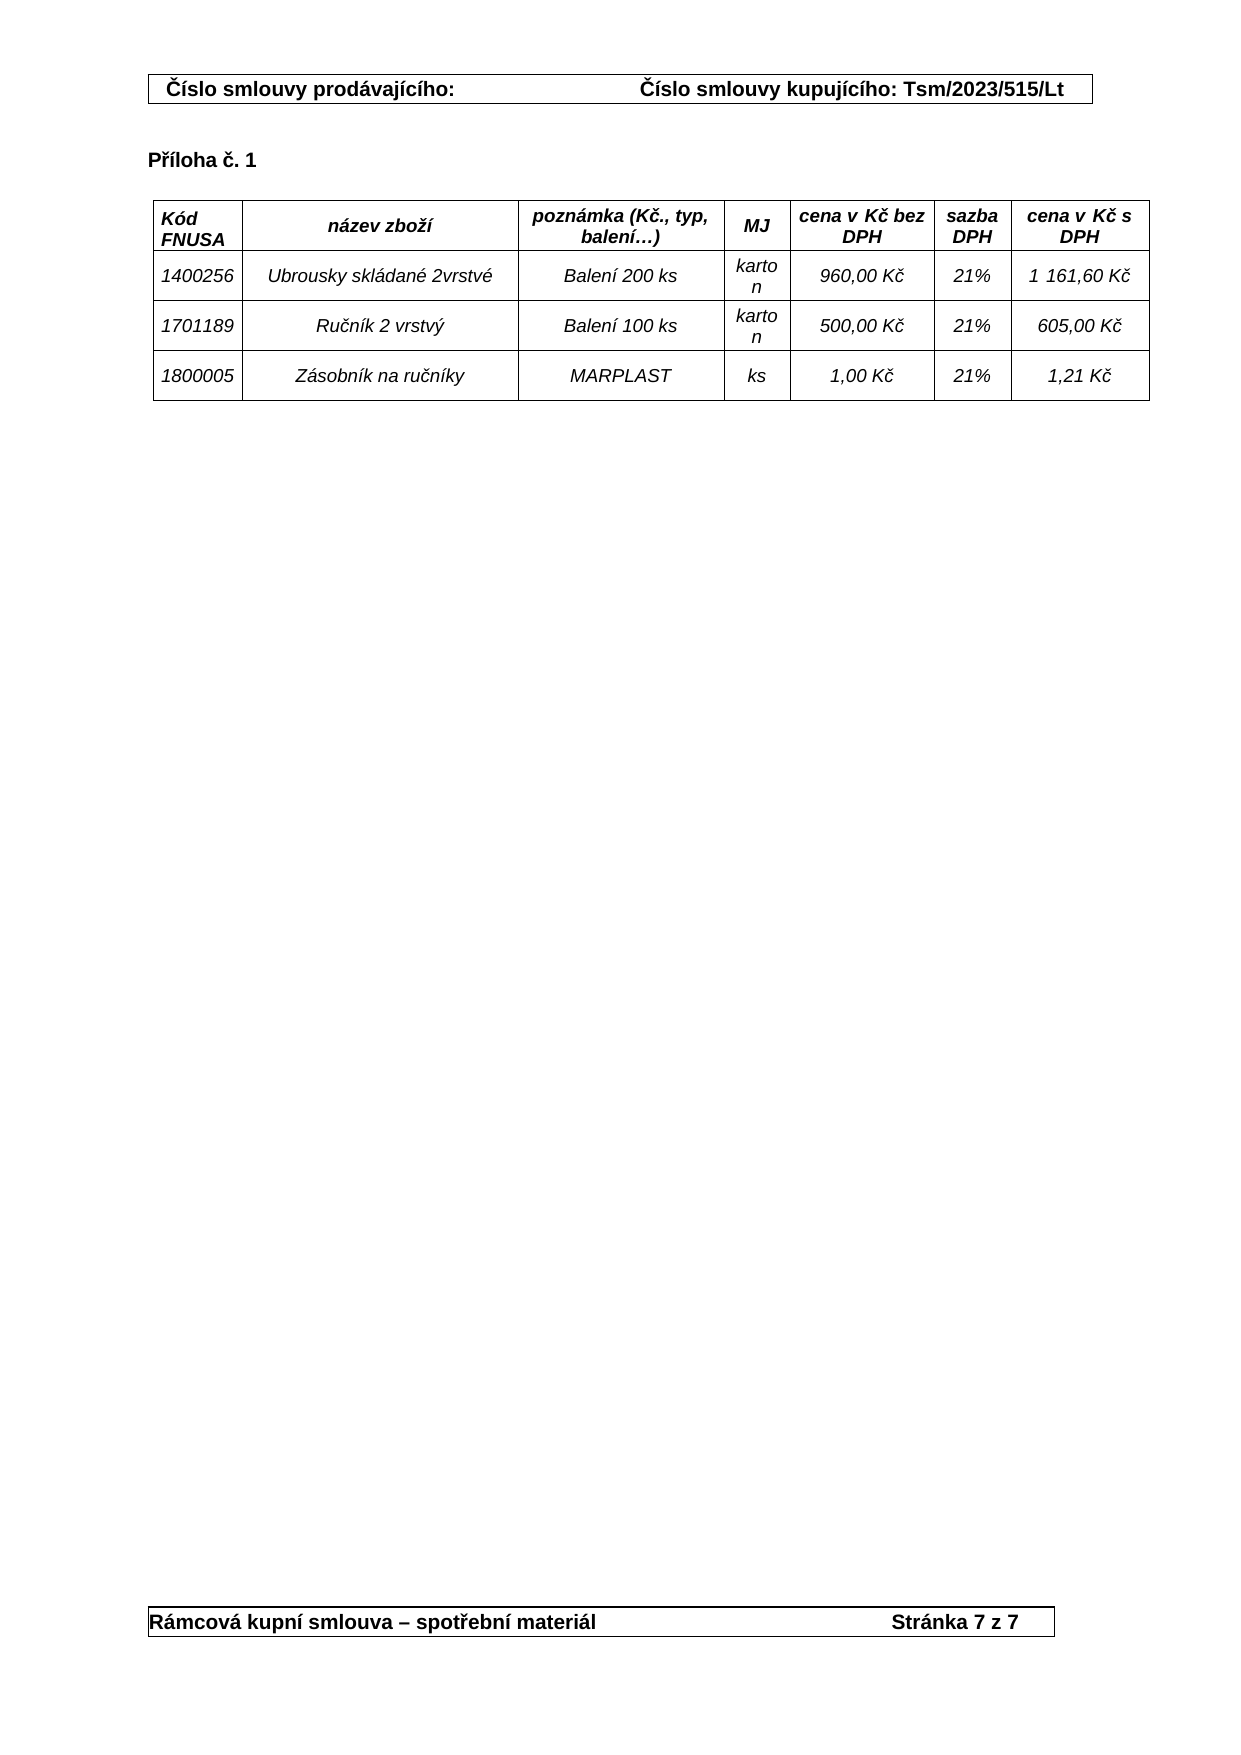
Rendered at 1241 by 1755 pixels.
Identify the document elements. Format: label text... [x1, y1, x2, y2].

table_header Kód FNUSA [154, 201, 242, 250]
table_cell 605,00 Kč [1012, 301, 1149, 350]
table_cell Zásobník na ručníky [243, 351, 518, 400]
table_header poznámka (Kč., typ, balení…) [519, 201, 724, 250]
table_cell MARPLAST [519, 351, 724, 400]
table_cell Balení 100 ks [519, 301, 724, 350]
table_cell 1,21 Kč [1012, 351, 1149, 400]
table_cell 1 161,60 Kč [1012, 251, 1149, 300]
table_cell 21% [935, 301, 1011, 350]
table_cell ks [725, 351, 790, 400]
table_cell 21% [935, 251, 1011, 300]
text Příloha č. 1 [148, 148, 1093, 172]
table_cell 1800005 [154, 351, 242, 400]
table_cell 21% [935, 351, 1011, 400]
table_header MJ [725, 201, 790, 250]
table_header název zboží [243, 201, 518, 250]
table_cell 1701189 [154, 301, 242, 350]
table_cell 500,00 Kč [791, 301, 934, 350]
table_cell karton [725, 301, 790, 350]
table_cell 1,00 Kč [791, 351, 934, 400]
table_cell 960,00 Kč [791, 251, 934, 300]
table_cell 1400256 [154, 251, 242, 300]
table_header cena v Kč s DPH [1012, 201, 1149, 250]
table_cell Ubrousky skládané 2vrstvé [243, 251, 518, 300]
table_header sazba DPH [935, 201, 1011, 250]
table_header cena v Kč bez DPH [791, 201, 934, 250]
table_cell Balení 200 ks [519, 251, 724, 300]
table_cell karton [725, 251, 790, 300]
table_cell Ručník 2 vrstvý [243, 301, 518, 350]
